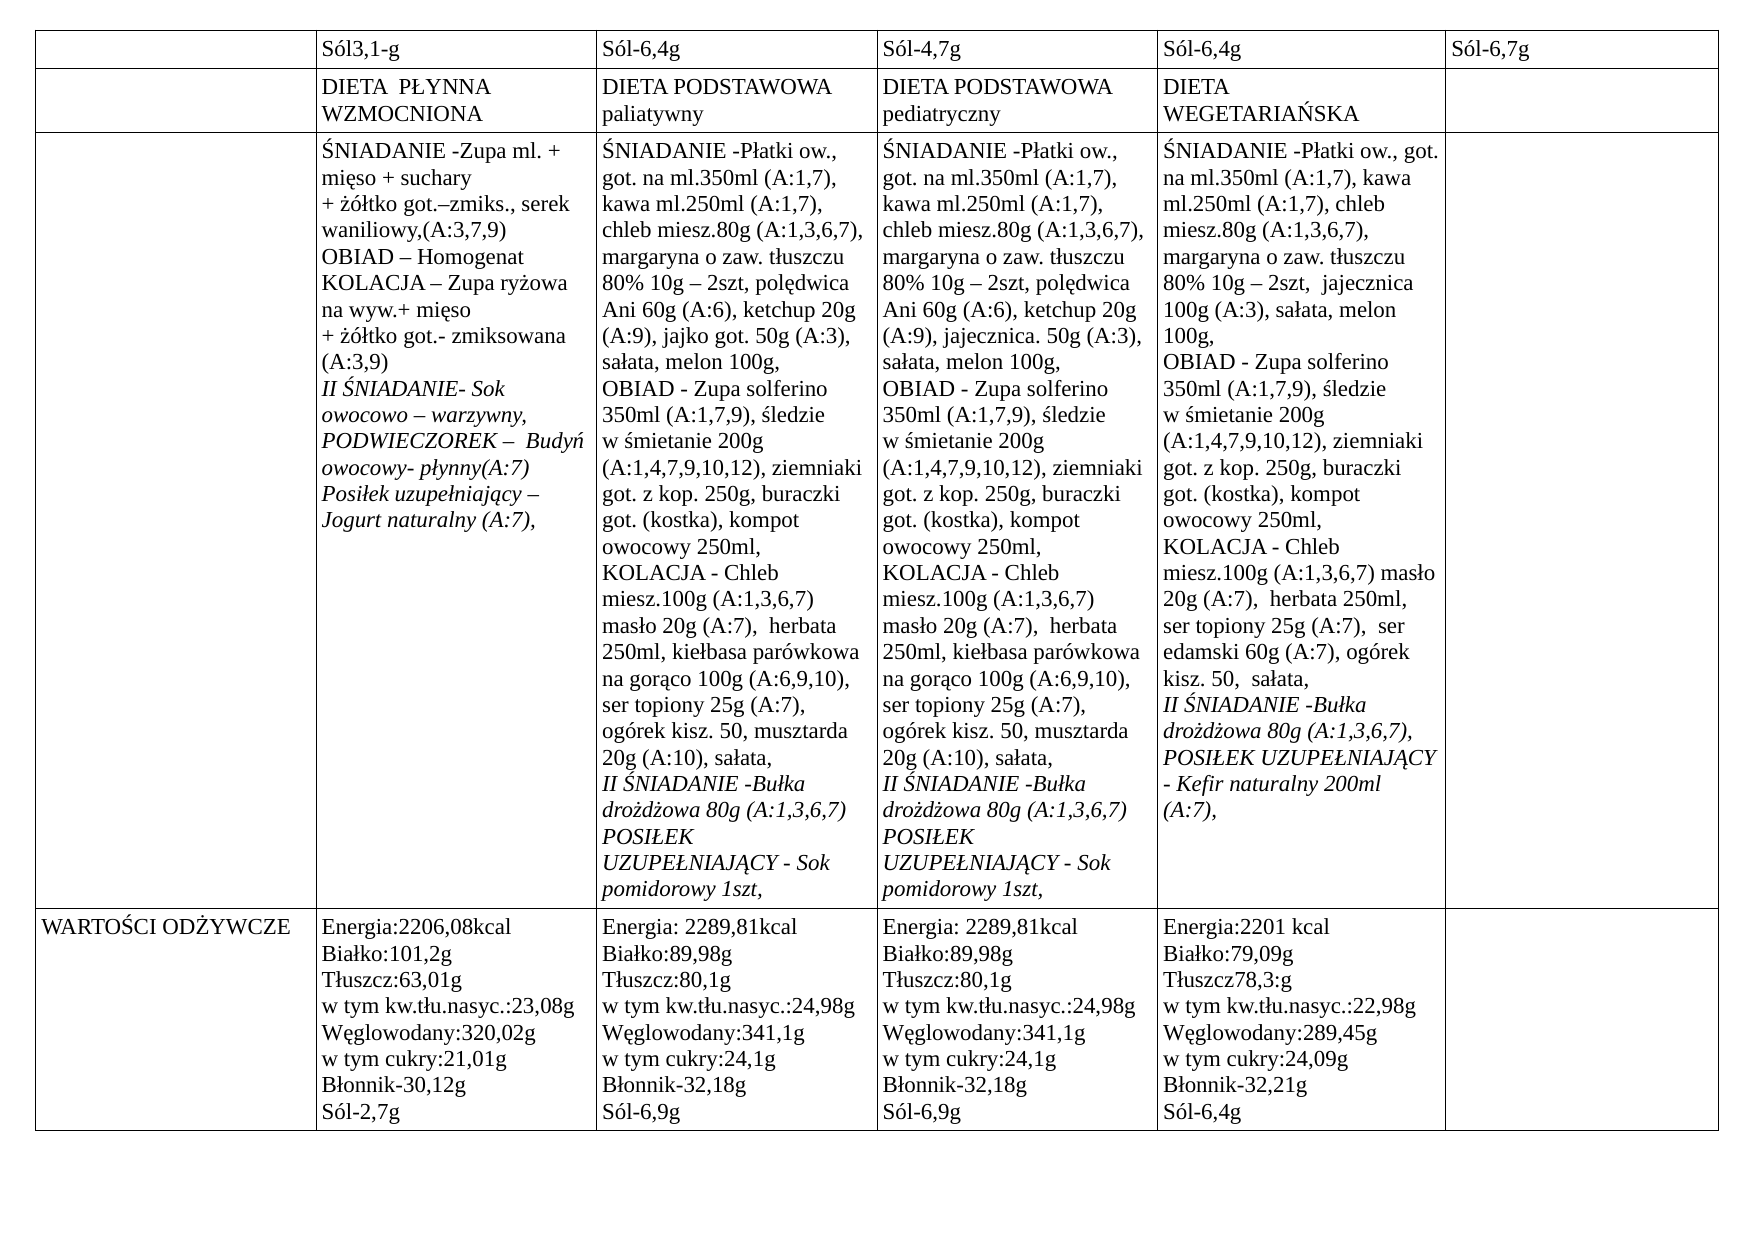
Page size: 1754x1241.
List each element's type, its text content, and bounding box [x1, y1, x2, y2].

table_cell ŚNIADANIE -Zupa ml. + mięso + suchary + żółtko got.–zmiks., serek waniliowy,(A:3,7,9) OBIAD – Homogenat KOLACJA – Zupa ryżowa na wyw.+ mięso + żółtko got.- zmiksowana (A:3,9) II ŚNIADANIE- Sok owocowo – warzywny, PODWIECZOREK – Budyń owocowy- płynny(A:7) Posiłek uzupełniający – Jogurt naturalny (A:7), [317, 133, 596, 907]
table_cell [36, 133, 316, 907]
table_cell DIETA PODSTAWOWA paliatywny [597, 69, 877, 132]
table_cell ŚNIADANIE -Płatki ow., got. na ml.350ml (A:1,7), kawa ml.250ml (A:1,7), chleb miesz.80g (A:1,3,6,7), margaryna o zaw. tłuszczu 80% 10g – 2szt, jajecznica 100g (A:3), sałata, melon 100g, OBIAD - Zupa solferino 350ml (A:1,7,9), śledzie w śmietanie 200g (A:1,4,7,9,10,12), ziemniaki got. z kop. 250g, buraczki got. (kostka), kompot owocowy 250ml, KOLACJA - Chleb miesz.100g (A:1,3,6,7) masło 20g (A:7), herbata 250ml, ser topiony 25g (A:7), ser edamski 60g (A:7), ogórek kisz. 50, sałata, II ŚNIADANIE -Bułka drożdżowa 80g (A:1,3,6,7), POSIŁEK UZUPEŁNIAJĄCY - Kefir naturalny 200ml (A:7), [1158, 133, 1445, 907]
table_cell Energia:2201 kcal Białko:79,09g Tłuszcz78,3:g w tym kw.tłu.nasyc.:22,98g Węglowodany:289,45g w tym cukry:24,09g Błonnik-32,21g Sól-6,4g [1158, 909, 1445, 1130]
table_cell [36, 69, 316, 132]
table_cell Energia:2206,08kcal Białko:101,2g Tłuszcz:63,01g w tym kw.tłu.nasyc.:23,08g Węglowodany:320,02g w tym cukry:21,01g Błonnik-30,12g Sól-2,7g [317, 909, 596, 1130]
table_cell Sól3,1-g [317, 31, 596, 67]
table_cell [36, 31, 316, 67]
table_cell WARTOŚCI ODŻYWCZE [36, 909, 316, 1130]
table_cell DIETA WEGETARIAŃSKA [1158, 69, 1445, 132]
table_cell Sól-4,7g [878, 31, 1157, 67]
table_cell ŚNIADANIE -Płatki ow., got. na ml.350ml (A:1,7), kawa ml.250ml (A:1,7), chleb miesz.80g (A:1,3,6,7), margaryna o zaw. tłuszczu 80% 10g – 2szt, polędwica Ani 60g (A:6), ketchup 20g (A:9), jajko got. 50g (A:3), sałata, melon 100g, OBIAD - Zupa solferino 350ml (A:1,7,9), śledzie w śmietanie 200g (A:1,4,7,9,10,12), ziemniaki got. z kop. 250g, buraczki got. (kostka), kompot owocowy 250ml, KOLACJA - Chleb miesz.100g (A:1,3,6,7) masło 20g (A:7), herbata 250ml, kiełbasa parówkowa na gorąco 100g (A:6,9,10), ser topiony 25g (A:7), ogórek kisz. 50, musztarda 20g (A:10), sałata, II ŚNIADANIE -Bułka drożdżowa 80g (A:1,3,6,7) POSIŁEK UZUPEŁNIAJĄCY - Sok pomidorowy 1szt, [597, 133, 877, 907]
table_cell [1446, 69, 1718, 132]
table_cell ŚNIADANIE -Płatki ow., got. na ml.350ml (A:1,7), kawa ml.250ml (A:1,7), chleb miesz.80g (A:1,3,6,7), margaryna o zaw. tłuszczu 80% 10g – 2szt, polędwica Ani 60g (A:6), ketchup 20g (A:9), jajecznica. 50g (A:3), sałata, melon 100g, OBIAD - Zupa solferino 350ml (A:1,7,9), śledzie w śmietanie 200g (A:1,4,7,9,10,12), ziemniaki got. z kop. 250g, buraczki got. (kostka), kompot owocowy 250ml, KOLACJA - Chleb miesz.100g (A:1,3,6,7) masło 20g (A:7), herbata 250ml, kiełbasa parówkowa na gorąco 100g (A:6,9,10), ser topiony 25g (A:7), ogórek kisz. 50, musztarda 20g (A:10), sałata, II ŚNIADANIE -Bułka drożdżowa 80g (A:1,3,6,7) POSIŁEK UZUPEŁNIAJĄCY - Sok pomidorowy 1szt, [878, 133, 1157, 907]
table_cell Energia: 2289,81kcal Białko:89,98g Tłuszcz:80,1g w tym kw.tłu.nasyc.:24,98g Węglowodany:341,1g w tym cukry:24,1g Błonnik-32,18g Sól-6,9g [597, 909, 877, 1130]
table_cell Sól-6,7g [1446, 31, 1718, 67]
table_cell [1446, 909, 1718, 1130]
table_cell DIETA PŁYNNA WZMOCNIONA [317, 69, 596, 132]
table_cell Energia: 2289,81kcal Białko:89,98g Tłuszcz:80,1g w tym kw.tłu.nasyc.:24,98g Węglowodany:341,1g w tym cukry:24,1g Błonnik-32,18g Sól-6,9g [878, 909, 1157, 1130]
table_cell DIETA PODSTAWOWA pediatryczny [878, 69, 1157, 132]
table_cell [1446, 133, 1718, 907]
table_cell Sól-6,4g [597, 31, 877, 67]
table_cell Sól-6,4g [1158, 31, 1445, 67]
